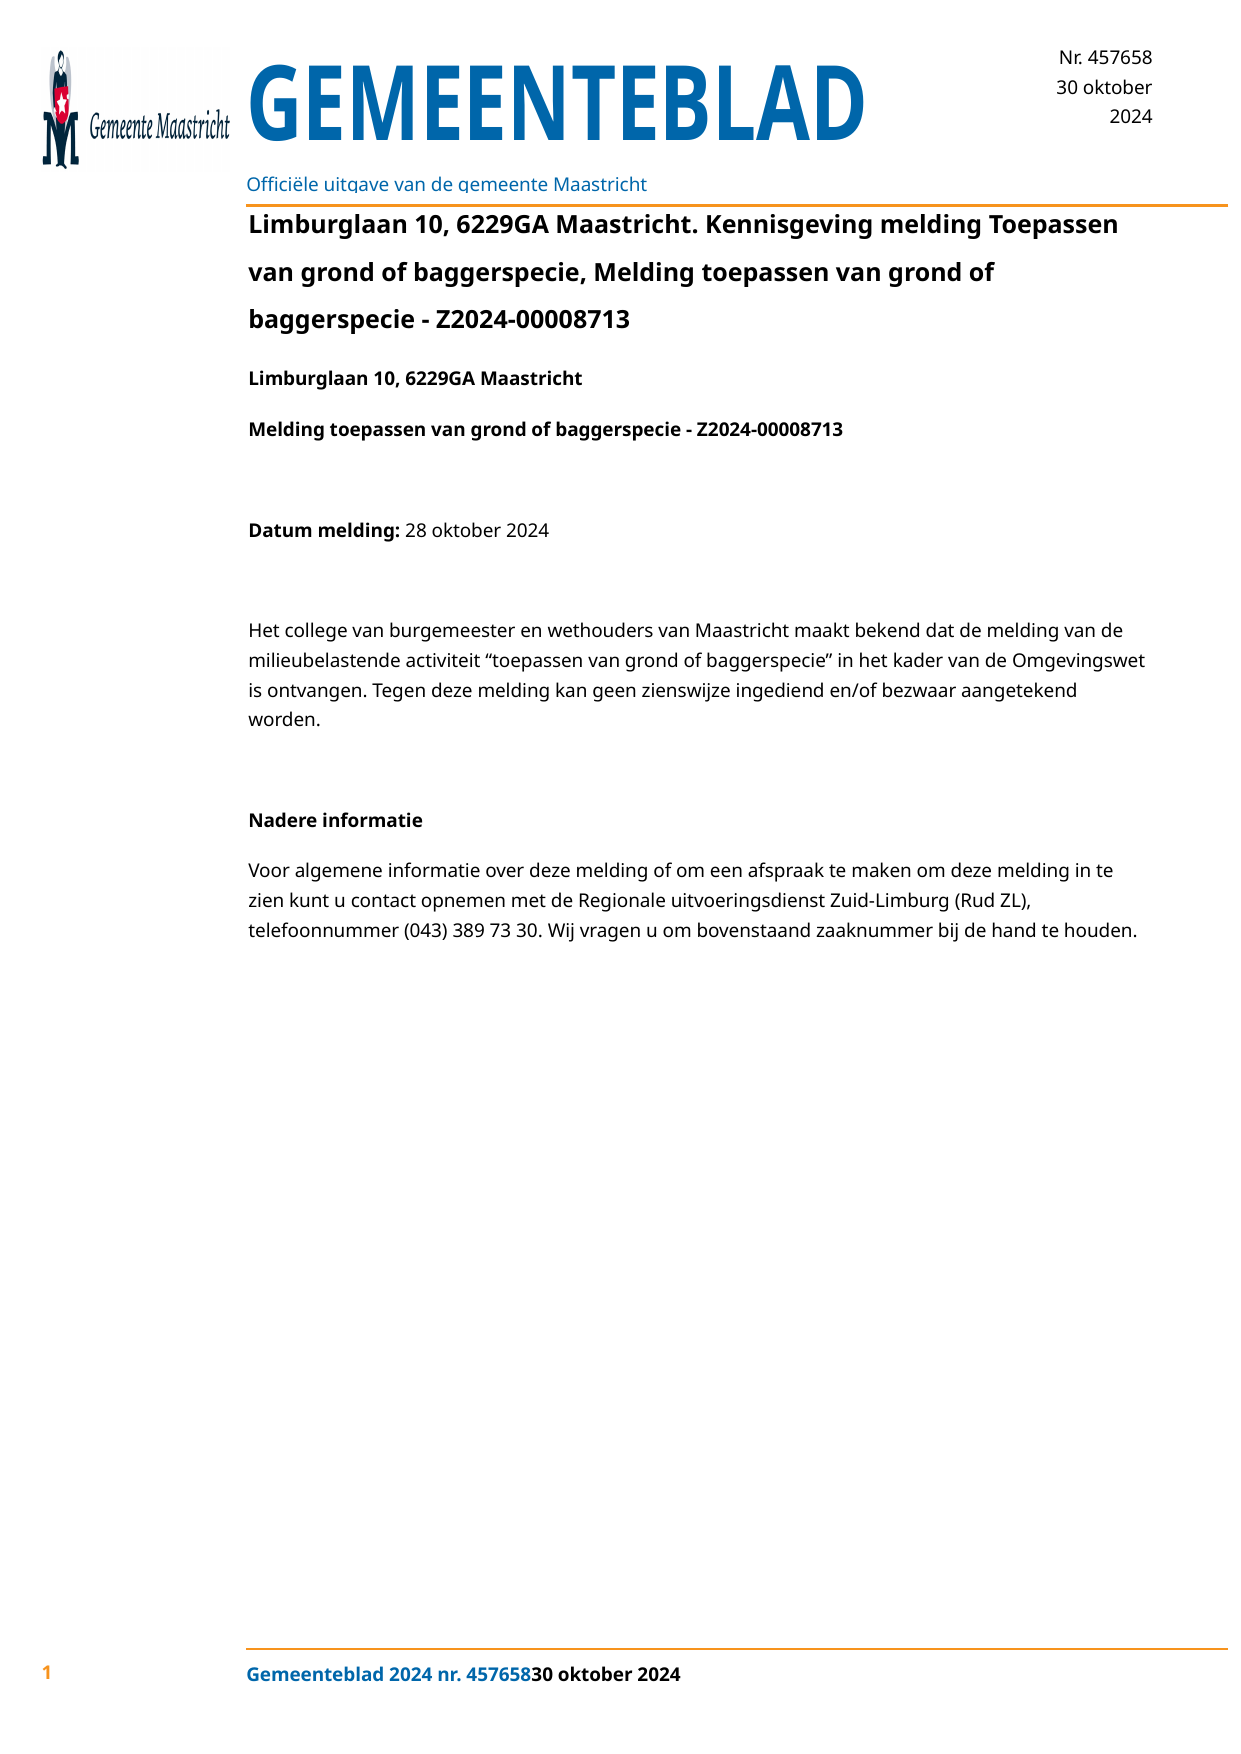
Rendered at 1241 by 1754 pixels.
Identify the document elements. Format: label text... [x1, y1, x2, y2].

text Melding toepassen van grond of baggerspecie - Z2024-00008713 [248, 416, 1152, 442]
text Het college van burgemeester en wethouders van Maastricht maakt bekend dat de melding van de milieubelastende activiteit “toepassen van grond of baggerspecie” in het kader van de Omgevingswet is ontvangen. Tegen deze melding kan geen zienswijze ingediend en/of bezwaar aangetekend worden. [248, 618, 1152, 732]
text Limburglaan 10, 6229GA Maastricht. Kennisgeving melding Toepassen van grond of baggerspecie, Melding toepassen van grond of baggerspecie - Z2024-00008713 [248, 207, 1152, 336]
text Datum melding: 28 oktober 2024 [248, 517, 1152, 542]
text Voor algemene informatie over deze melding of om een afspraak te maken om deze melding in te zien kunt u contact opnemen met de Regionale uitvoeringsdienst Zuid-Limburg (Rud ZL), telefoonnummer (043) 389 73 30. Wij vragen u om bovenstaand zaaknummer bij de hand te houden. [248, 858, 1152, 942]
picture [41, 47, 231, 172]
text Nadere informatie [248, 807, 1152, 833]
text Limburglaan 10, 6229GA Maastricht [248, 366, 1152, 391]
